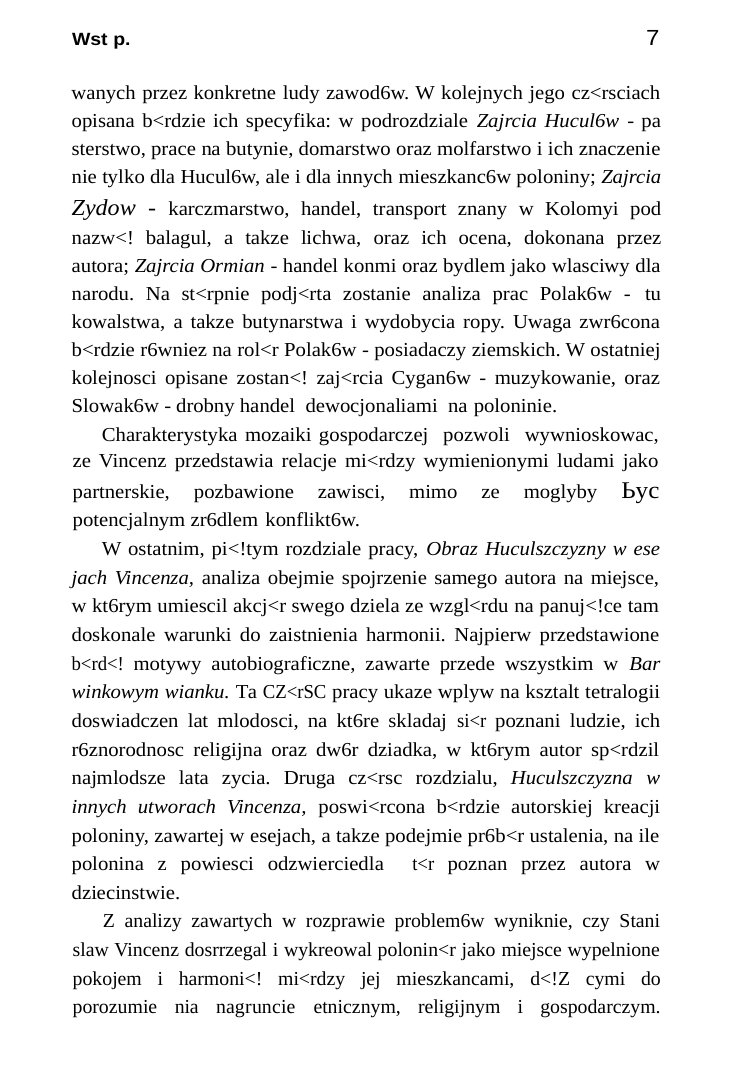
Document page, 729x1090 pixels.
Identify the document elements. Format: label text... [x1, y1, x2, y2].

text Z analizy zawartych w rozprawie problem6w wyniknie, czy Stani­ slaw Vincenz dosrrzegal і wykreowal polonin<r jako miejsce wypelnione pokojem і harmoni<! mi<rdzy jej mieszkancami, d<!Z cymi do porozumie­ nia nagruncie etnicznym, religijnym і gospodarczym. [72, 909, 661, 1018]
text Wst p. 7 [72, 24, 672, 51]
text W ostatnim, pi<!tym rozdziale pracy, Obraz Huculszczyzny w ese­ jach Vincenza, analiza obejmie spojrzenie samego autora na miejsce, w kt6rym umiescil akcj<r swego dziela ze wzgl<rdu na panuj<!ce tam doskonale warunki do zaistnienia harmonii. Najpierw przedstawione b<rd<! motywy autobiograficzne, zawarte przede wszystkim w Bar­ winkowym wianku. Та CZ<rSC pracy ukaze wplyw na ksztalt tetralogii doswiadczen lat mlodosci, na kt6re skladaj si<r poznani ludzie, ich r6znorodnosc religijna oraz dw6r dziadka, w kt6rym autor sp<rdzil najmlodsze lata zycia. Druga cz<rsc rozdzialu, Huculszczyzna w innych utworach Vincenza, poswi<rcona b<rdzie autorskiej kreacji poloniny, zawartej w esejach, а takze podejmie pr6b<r ustalenia, na ile polonina z powiesci odzwierciedla t<r poznan przez autora w dziecinstwie. [71, 537, 660, 904]
text Charakterystyka mozaiki gospodarczej pozwoli wywnioskowac, ze Vincenz przedstawia relacje mi<rdzy wymienionymi ludami jako partnerskie, pozbawione zawisci, mimo ze moglyby Ьус potencjalnym zr6dlem konflikt6w. [72, 423, 659, 530]
text wanych przez konkretne ludy zawod6w. W kolejnych jego cz<rsciach opisana b<rdzie ich specyfika: w podrozdziale Zajrcia Hucul6w - pa­ sterstwo, prace na butynie, domarstwo oraz molfarstwo і ich znaczenie nie tylko dla Hucul6w, ale і dla innych mieszkanc6w poloniny; Zajrcia Zydow - karczmarstwo, handel, transport znany w Kolomyi pod nazw<! balagul, а takze lichwa, oraz ich ocena, dokonana przez autora; Zajrcia Ormian - handel konmi oraz bydlem jako wlasciwy dla narodu. Na­ st<rpnie podj<rta zostanie analiza prac Polak6w - tu kowalstwa, а takze butynarstwa і wydobycia ropy. Uwaga zwr6cona b<rdzie r6wniez na rol<r Polak6w - posiadaczy ziemskich. W ostatniej kolejnosci opisane zostan<! zaj<rcia Cygan6w - muzykowanie, oraz Slowak6w - drobny handel dewocjonaliami na poloninie. [71, 81, 661, 417]
